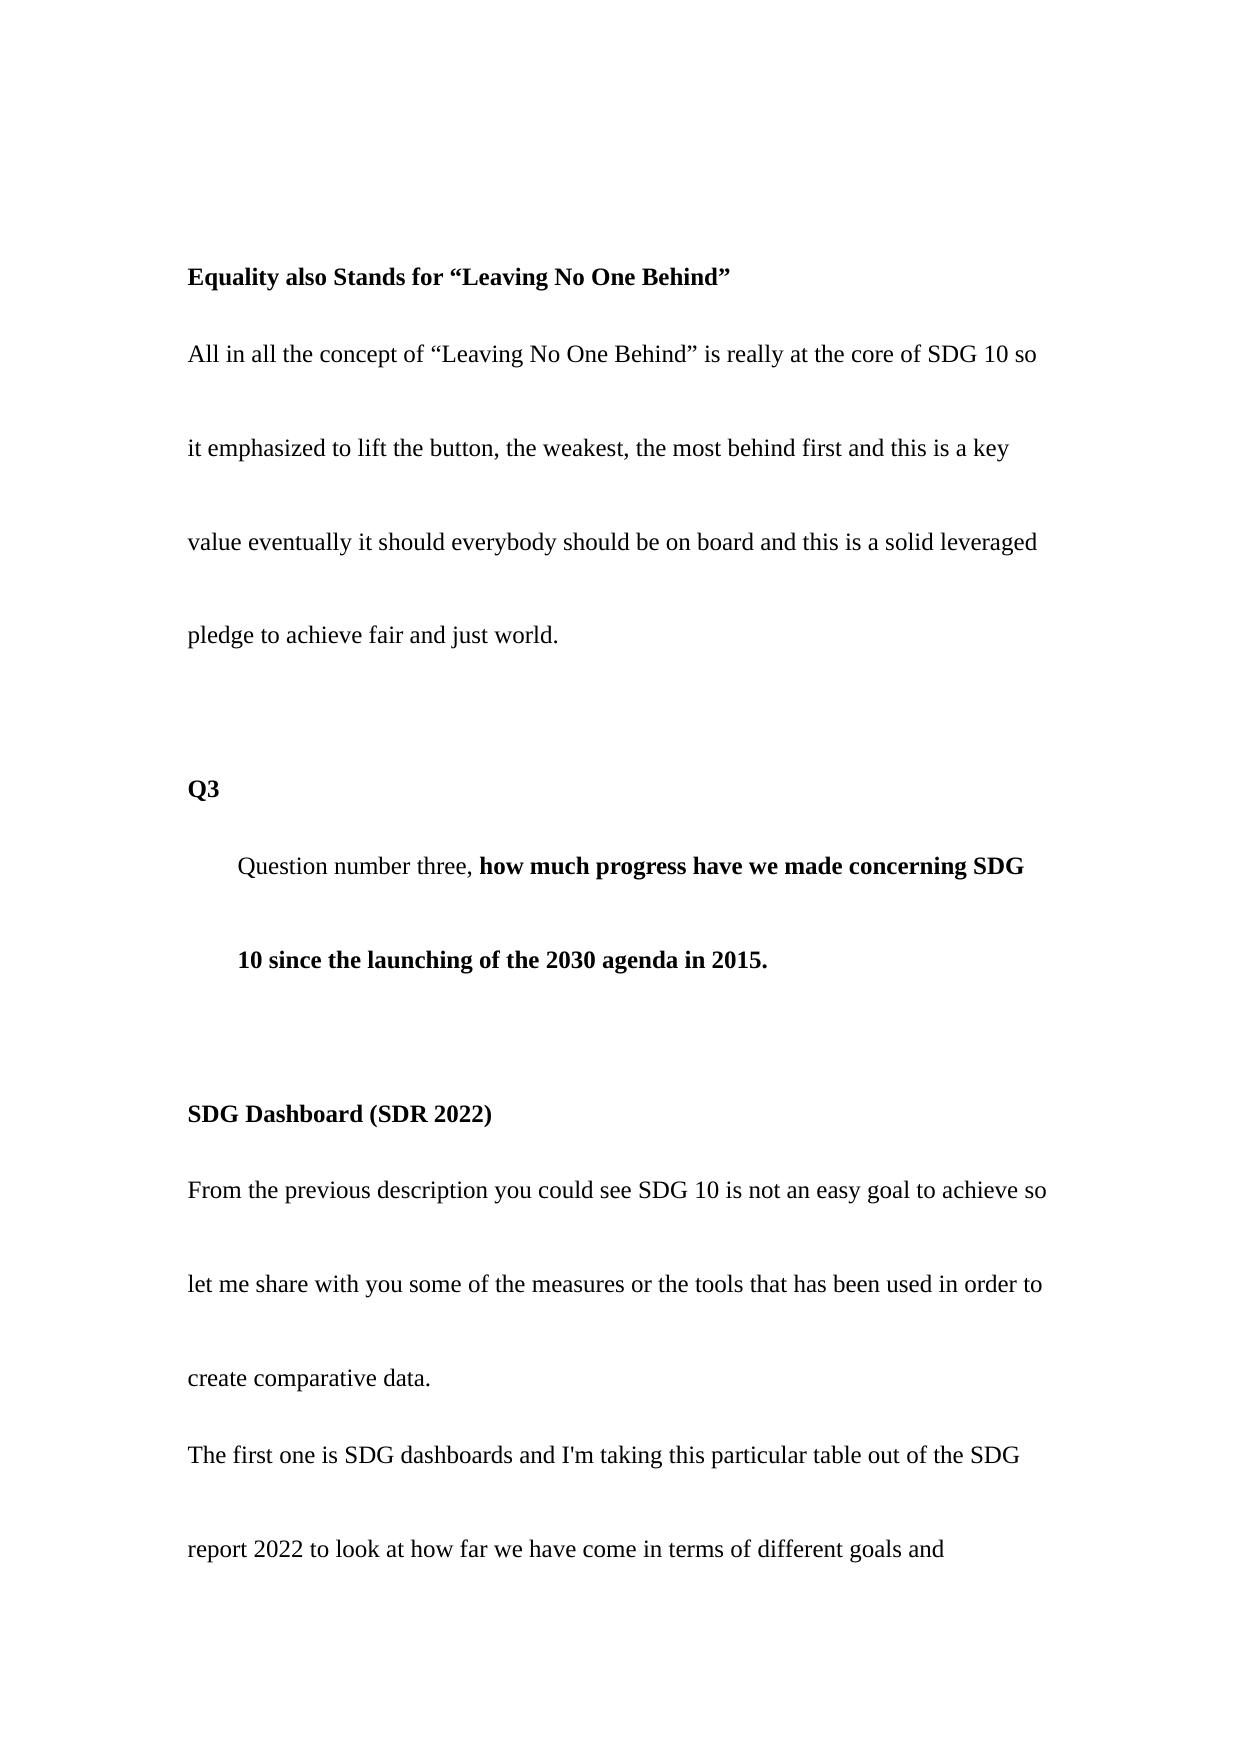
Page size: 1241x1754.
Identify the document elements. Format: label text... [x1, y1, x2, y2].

text All in all the concept of “Leaving No One Behind” is really at the core of SDG 10 so it emphasized to lift the button, the weakest, the most behind first and this is a key value eventually it should everybody should be on board and this is a solid leveraged pledge to achieve fair and just world. [187, 312, 1053, 656]
text The first one is SDG dashboards and I'm taking this particular table out of the SDG report 2022 to look at how far we have come in terms of different goals and [187, 1413, 1053, 1569]
text From the previous description you could see SDG 10 is not an easy goal to achieve so let me share with you some of the measures or the tools that has been used in order to create comparative data. [187, 1148, 1053, 1398]
text Question number three, how much progress have we made concerning SDG 10 since the launching of the 2030 agenda in 2015. [237, 824, 1053, 980]
text Equality also Stands for “Leaving No One Behind” [187, 235, 1053, 298]
text SDG Dashboard (SDR 2022) [187, 1071, 1053, 1134]
text Q3 [187, 747, 1053, 809]
